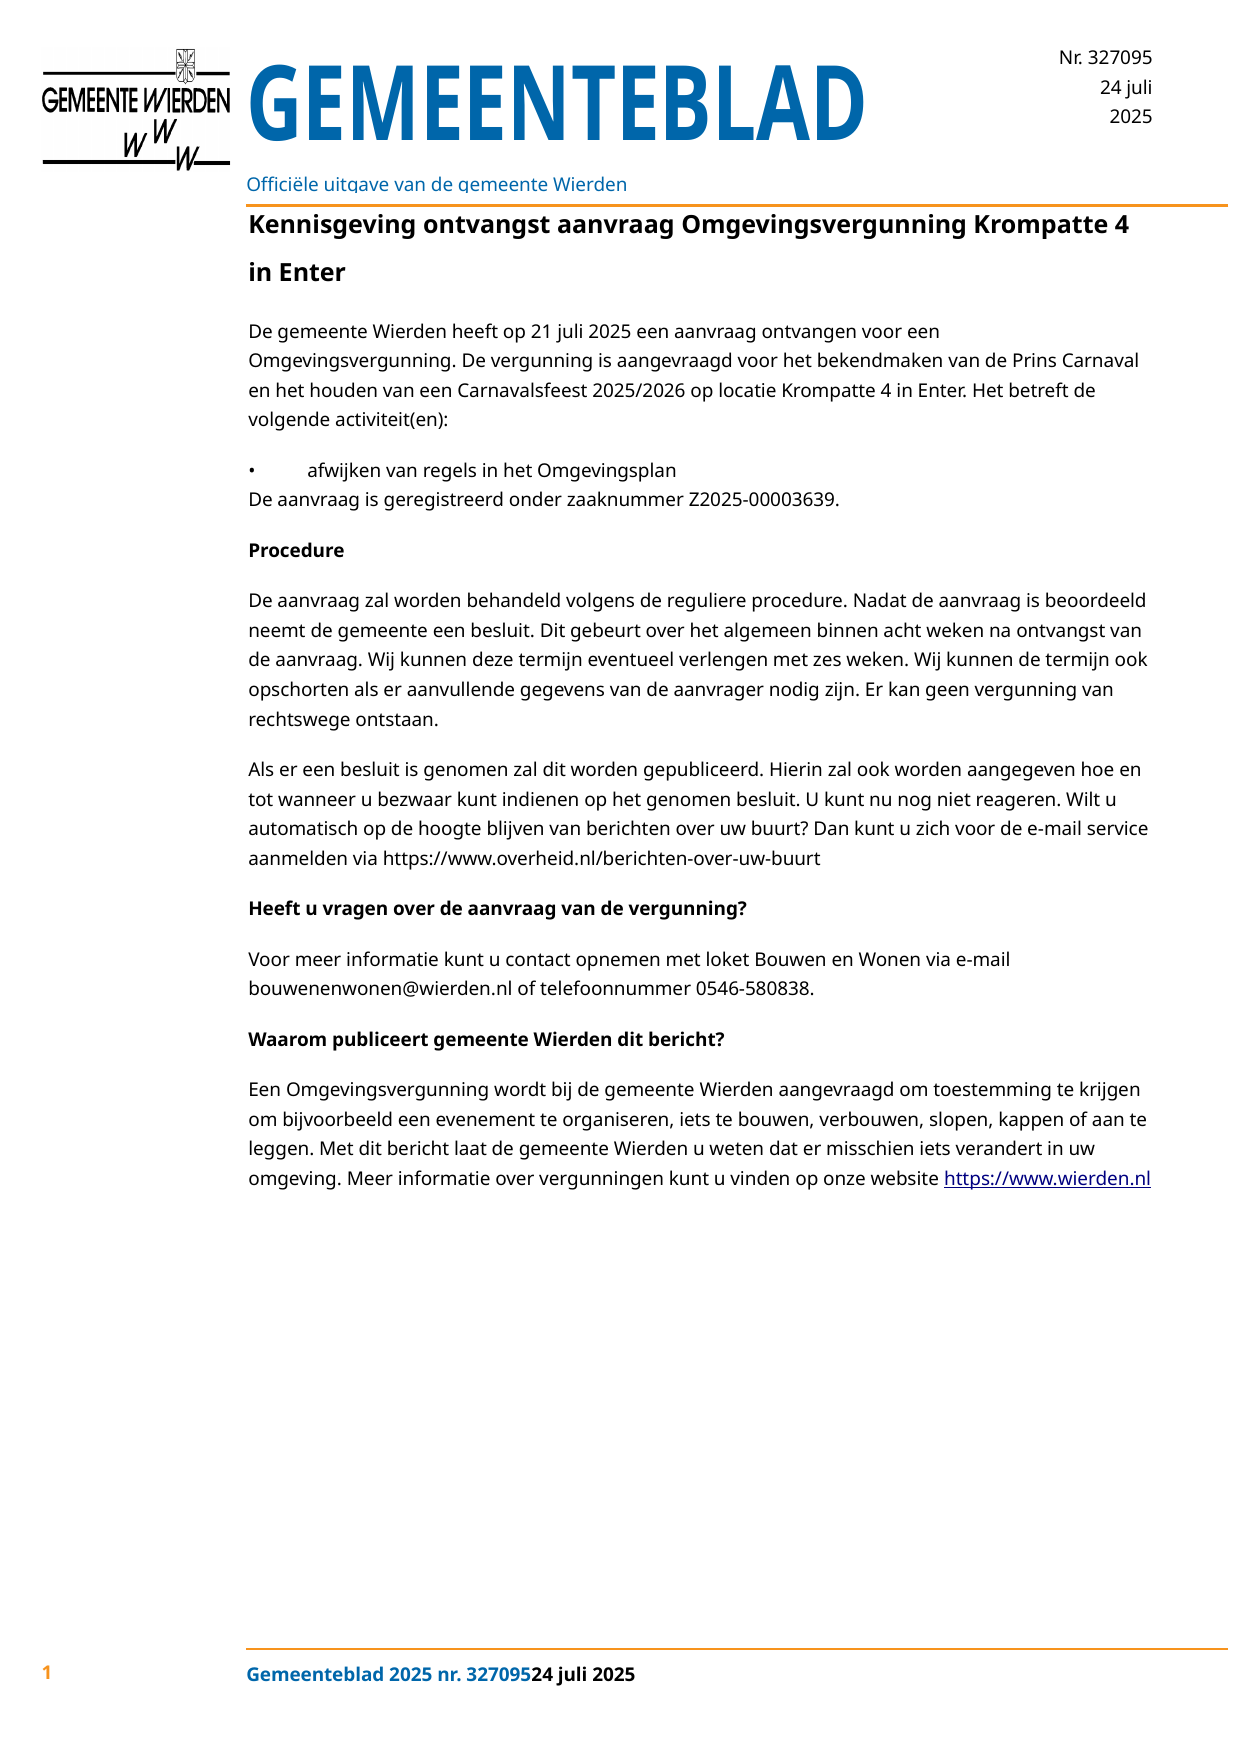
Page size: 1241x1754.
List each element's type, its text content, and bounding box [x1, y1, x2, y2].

picture [41, 47, 231, 172]
text Kennisgeving ontvangst aanvraag Omgevingsvergunning Krompatte 4 in Enter [248, 207, 1152, 288]
text Waarom publiceert gemeente Wierden dit bericht? [248, 1026, 1152, 1052]
text Als er een besluit is genomen zal dit worden gepubliceerd. Hierin zal ook worden aangegeven hoe en tot wanneer u bezwaar kunt indienen op het genomen besluit. U kunt nu nog niet reageren. Wilt u automatisch op de hoogte blijven van berichten over uw buurt? Dan kunt u zich voor de e-mail service aanmelden via https://www.overheid.nl/berichten-over-uw-buurt [248, 756, 1152, 871]
text Voor meer informatie kunt u contact opnemen met loket Bouwen en Wonen via e-mail bouwenenwonen@wierden.nl of telefoonnummer 0546-580838. [248, 946, 1152, 1001]
text Een Omgevingsvergunning wordt bij de gemeente Wierden aangevraagd om toestemming te krijgen om bijvoorbeeld een evenement te organiseren, iets te bouwen, verbouwen, slopen, kappen of aan te leggen. Met dit bericht laat de gemeente Wierden u weten dat er misschien iets verandert in uw omgeving. Meer informatie over vergunningen kunt u vinden op onze website https://www.wierden.nl [248, 1076, 1152, 1191]
text De aanvraag zal worden behandeld volgens de reguliere procedure. Nadat de aanvraag is beoordeeld neemt de gemeente een besluit. Dit gebeurt over het algemeen binnen acht weken na ontvangst van de aanvraag. Wij kunnen deze termijn eventueel verlengen met zes weken. Wij kunnen de termijn ook opschorten als er aanvullende gegevens van de aanvrager nodig zijn. Er kan geen vergunning van rechtswege ontstaan. [248, 587, 1152, 732]
list afwijken van regels in het Omgevingsplan [248, 457, 1152, 483]
text De aanvraag is geregistreerd onder zaaknummer Z2025-00003639. [248, 487, 1152, 512]
text De gemeente Wierden heeft op 21 juli 2025 een aanvraag ontvangen voor een Omgevingsvergunning. De vergunning is aangevraagd voor het bekendmaken van de Prins Carnaval en het houden van een Carnavalsfeest 2025/2026 op locatie Krompatte 4 in Enter. Het betreft de volgende activiteit(en): [248, 318, 1152, 432]
text Procedure [248, 537, 1152, 563]
text Heeft u vragen over de aanvraag van de vergunning? [248, 895, 1152, 921]
